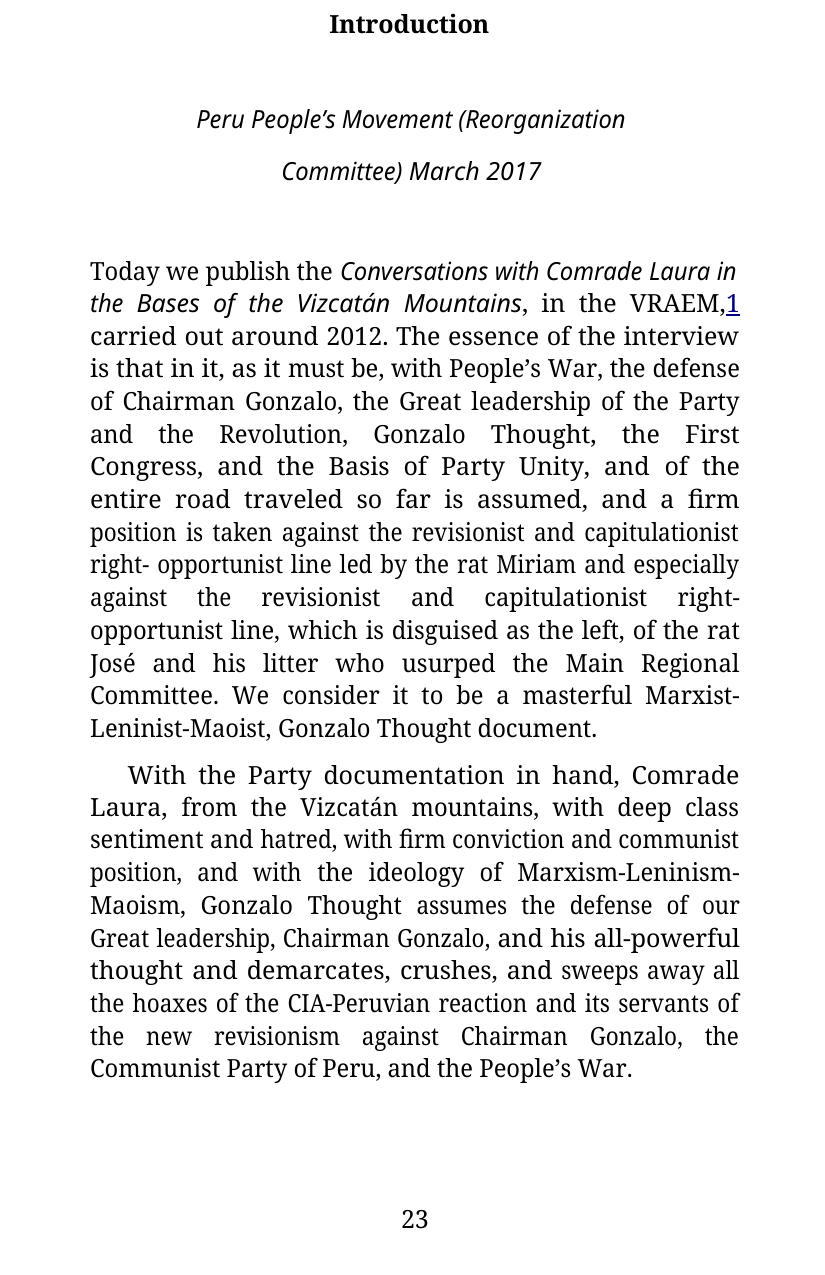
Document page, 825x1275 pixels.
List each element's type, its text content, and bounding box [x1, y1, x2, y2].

text With the Party documentation in hand, Comrade Laura, from the Vizcatán mountains, with deep class sentiment and hatred, with firm conviction and communist position, and with the ideology of Marxism-Leninism-Maoism, Gonzalo Thought assumes the defense of our Great leadership, Chairman Gonzalo, and his all-powerful thought and demarcates, crushes, and sweeps away all the hoaxes of the CIA-Peruvian reaction and its servants of the new revisionism against Chairman Gonzalo, the Communist Party of Peru, and the People’s War. [90, 758, 740, 1085]
text Today we publish the Conversations with Comrade Laura in the Bases of the Vizcatán Mountains, in the VRAEM,1 carried out around 2012. The essence of the interview is that in it, as it must be, with People’s War, the defense of Chairman Gonzalo, the Great leadership of the Party and the Revolution, Gonzalo Thought, the First Congress, and the Basis of Party Unity, and of the entire road traveled so far is assumed, and a firm position is taken against the revisionist and capitulationist right- opportunist line led by the rat Miriam and especially against the revisionist and capitulationist right-opportunist line, which is disguised as the left, of the rat José and his litter who usurped the Main Regional Committee. We consider it to be a masterful Marxist-Leninist-Maoist, Gonzalo Thought document. [90, 254, 740, 745]
subtitle Introduction [79, 7, 739, 41]
text Peru People’s Movement (Reorganization Committee) March 2017 [150, 102, 675, 188]
